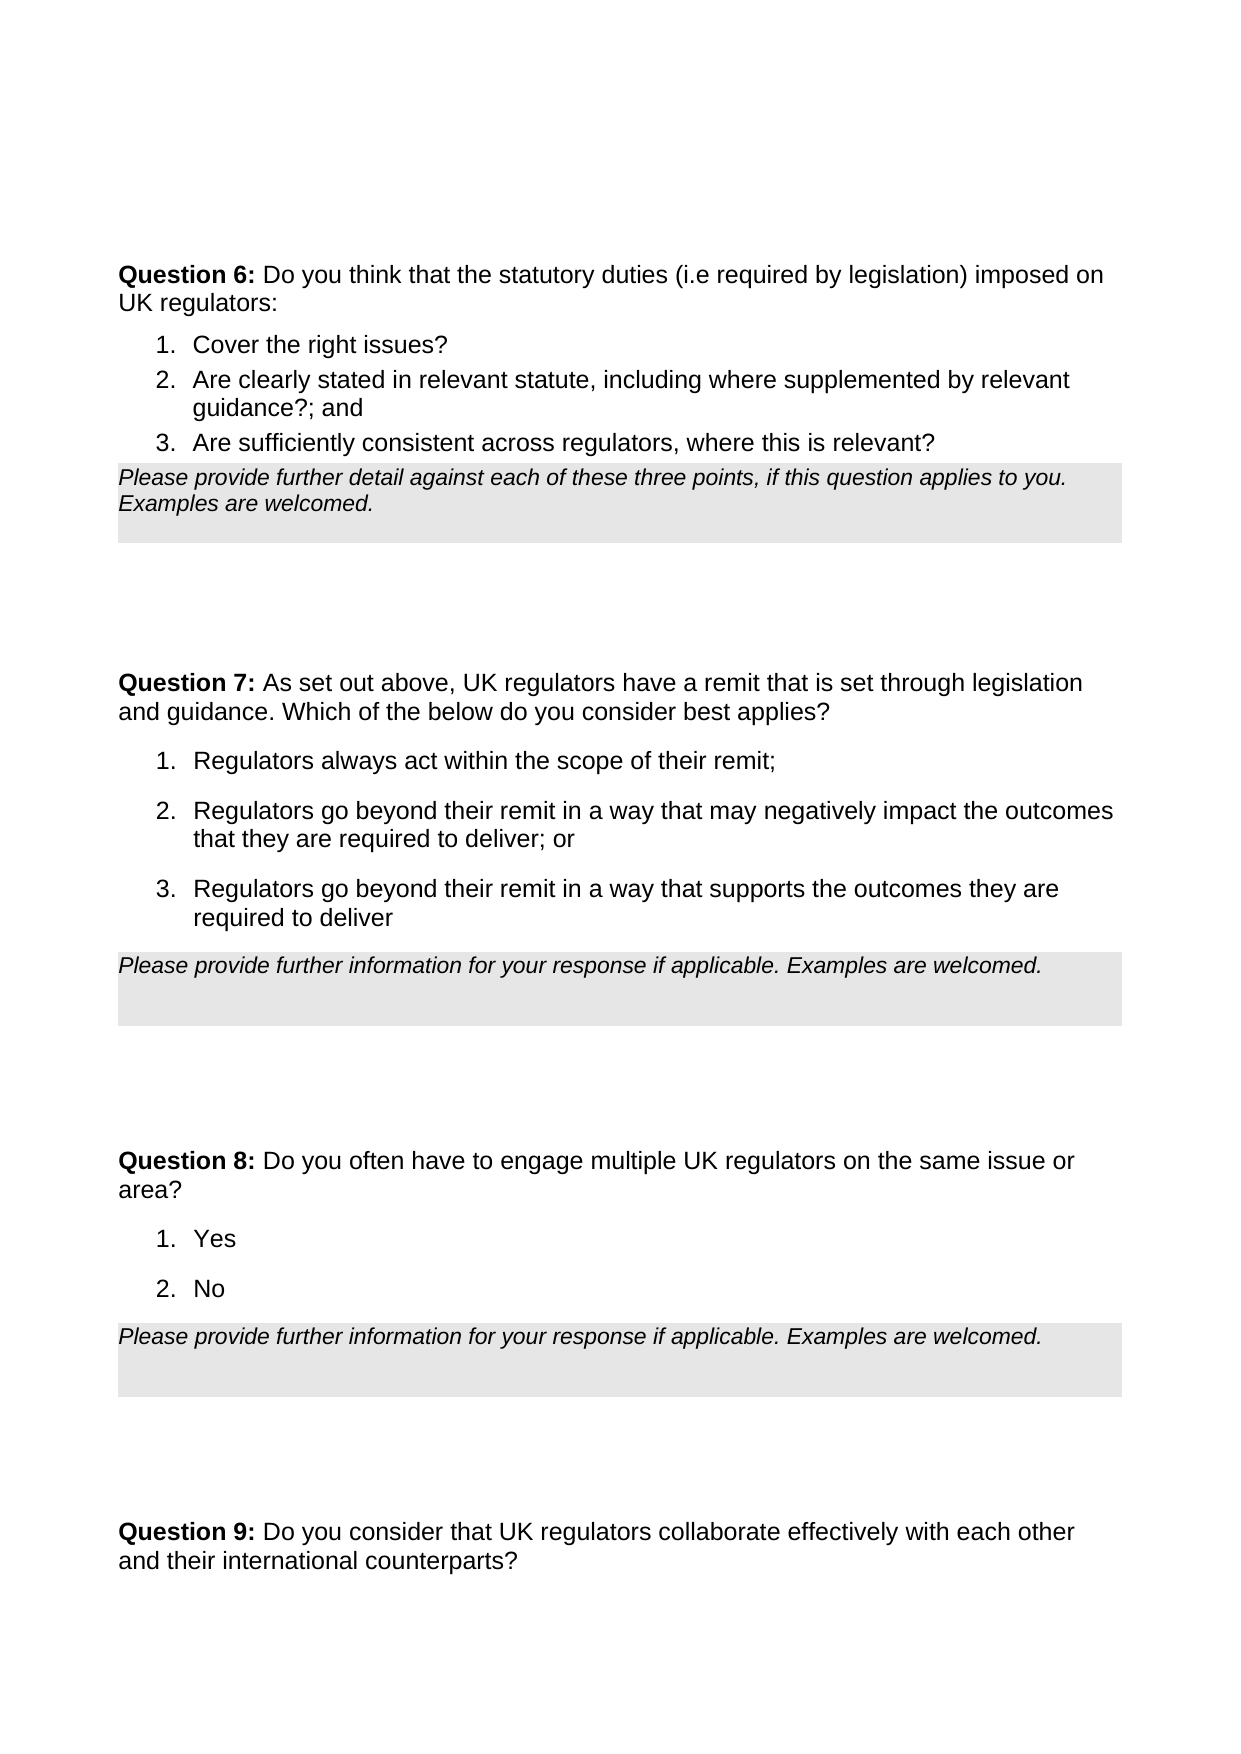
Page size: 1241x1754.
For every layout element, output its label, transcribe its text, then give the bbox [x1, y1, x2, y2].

list Are sufficiently consistent across regulators, where this is relevant? [155, 428, 1122, 457]
list Are clearly stated in relevant statute, including where supplemented by relevant guidance?; and [155, 365, 1122, 422]
list Yes [156, 1224, 1122, 1253]
text Question 7: As set out above, UK regulators have a remit that is set through legislation and guidance. Which of the below do you consider best applies? [118, 668, 1122, 725]
list Regulators always act within the scope of their remit; [156, 746, 1122, 775]
list Cover the right issues? [155, 330, 1122, 358]
list Regulators go beyond their remit in a way that supports the outcomes they are required to deliver [156, 874, 1122, 931]
text Question 6: Do you think that the statutory duties (i.e required by legislation) imposed on UK regulators: [118, 260, 1122, 317]
text Please provide further information for your response if applicable. Examples are welcomed. [118, 1323, 1122, 1350]
list No [156, 1274, 1122, 1302]
list Regulators go beyond their remit in a way that may negatively impact the outcomes that they are required to deliver; or [156, 796, 1122, 853]
text Question 8: Do you often have to engage multiple UK regulators on the same issue or area? [118, 1146, 1122, 1203]
text Please provide further detail against each of these three points, if this question applies to you. Examples are welcomed. [118, 463, 1122, 516]
text Please provide further information for your response if applicable. Examples are welcomed. [118, 952, 1122, 979]
text Question 9: Do you consider that UK regulators collaborate effectively with each other and their international counterparts? [118, 1517, 1122, 1574]
